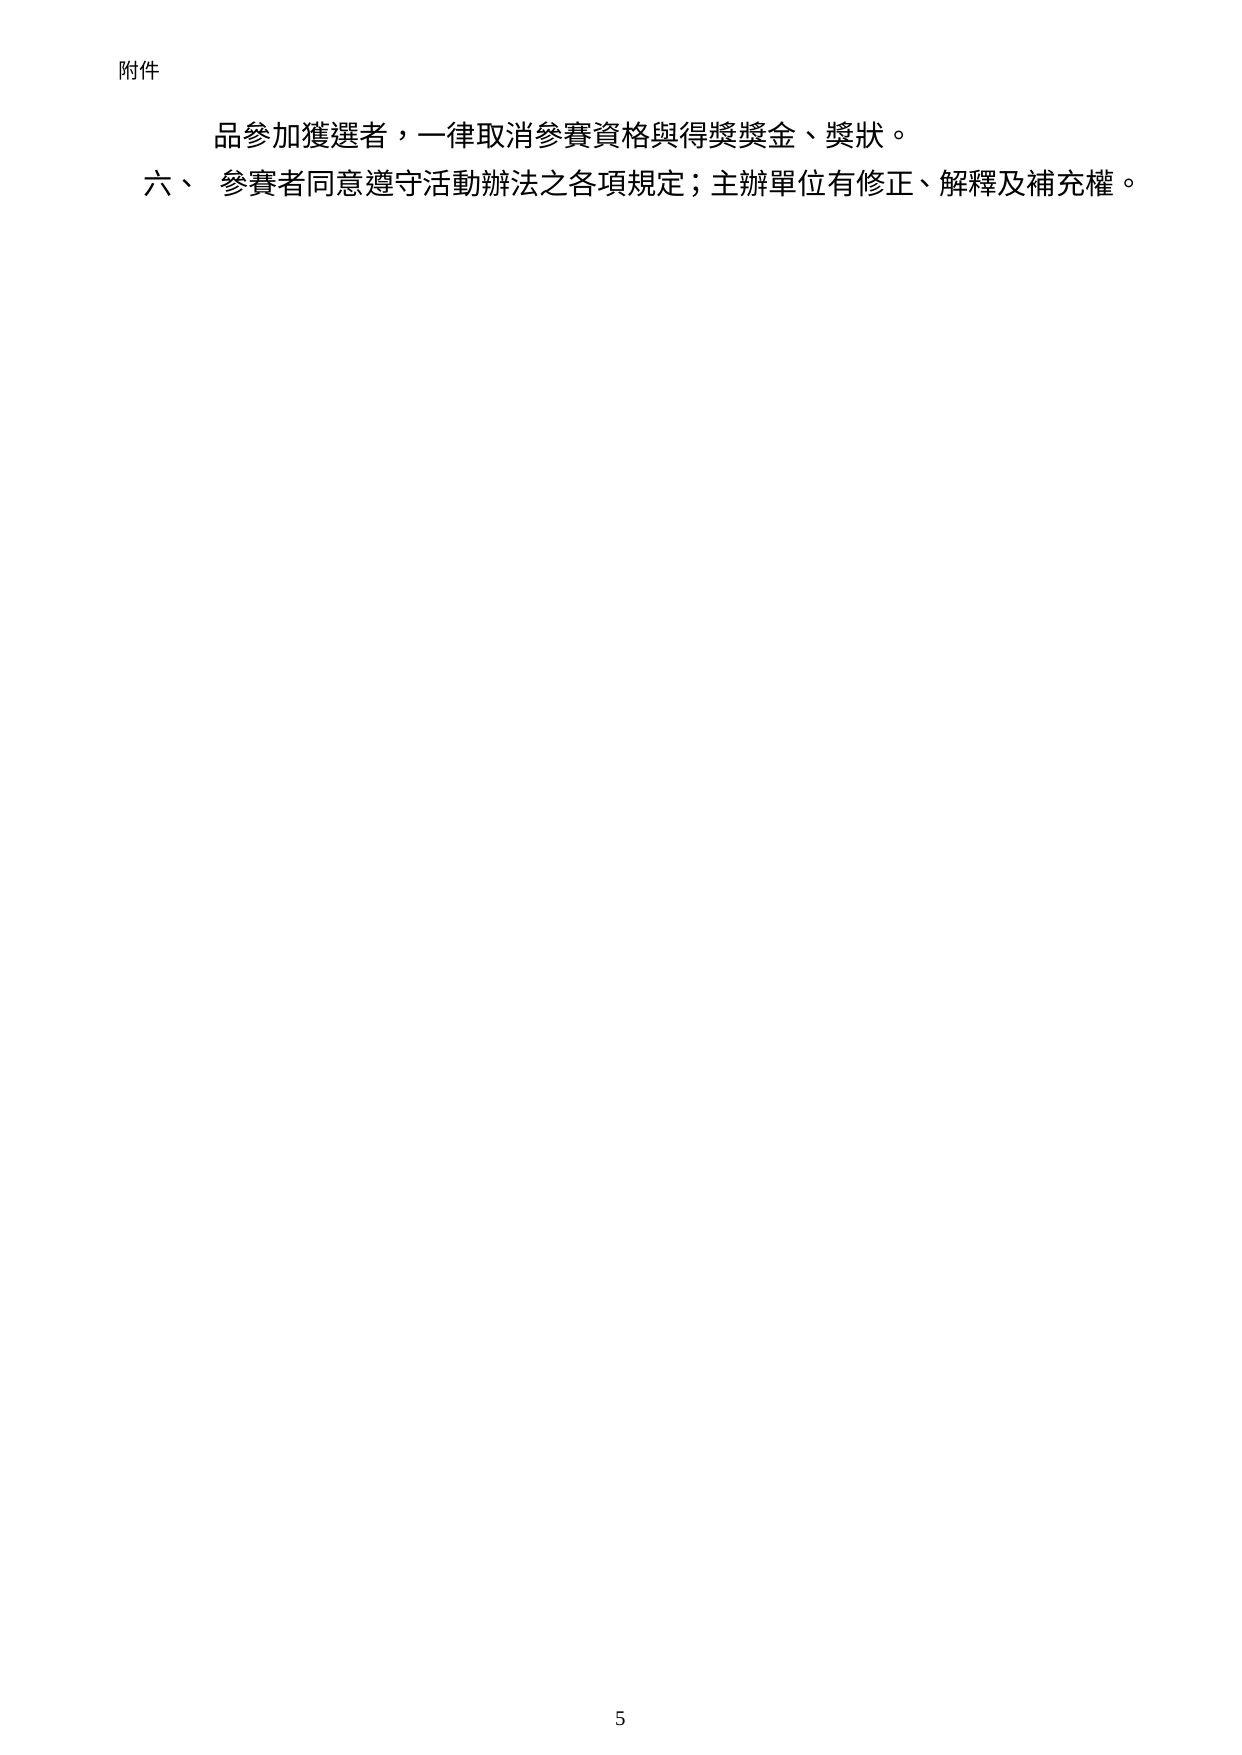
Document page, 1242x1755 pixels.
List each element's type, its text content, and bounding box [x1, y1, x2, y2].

text 品參加獲選者，一律取消參賽資格與得獎獎金、獎狀。 [213, 116, 1144, 152]
text 六、 參賽者同意遵守活動辦法之各項規定；主辦單位有修正、解釋及補充權。 [143, 163, 1144, 203]
